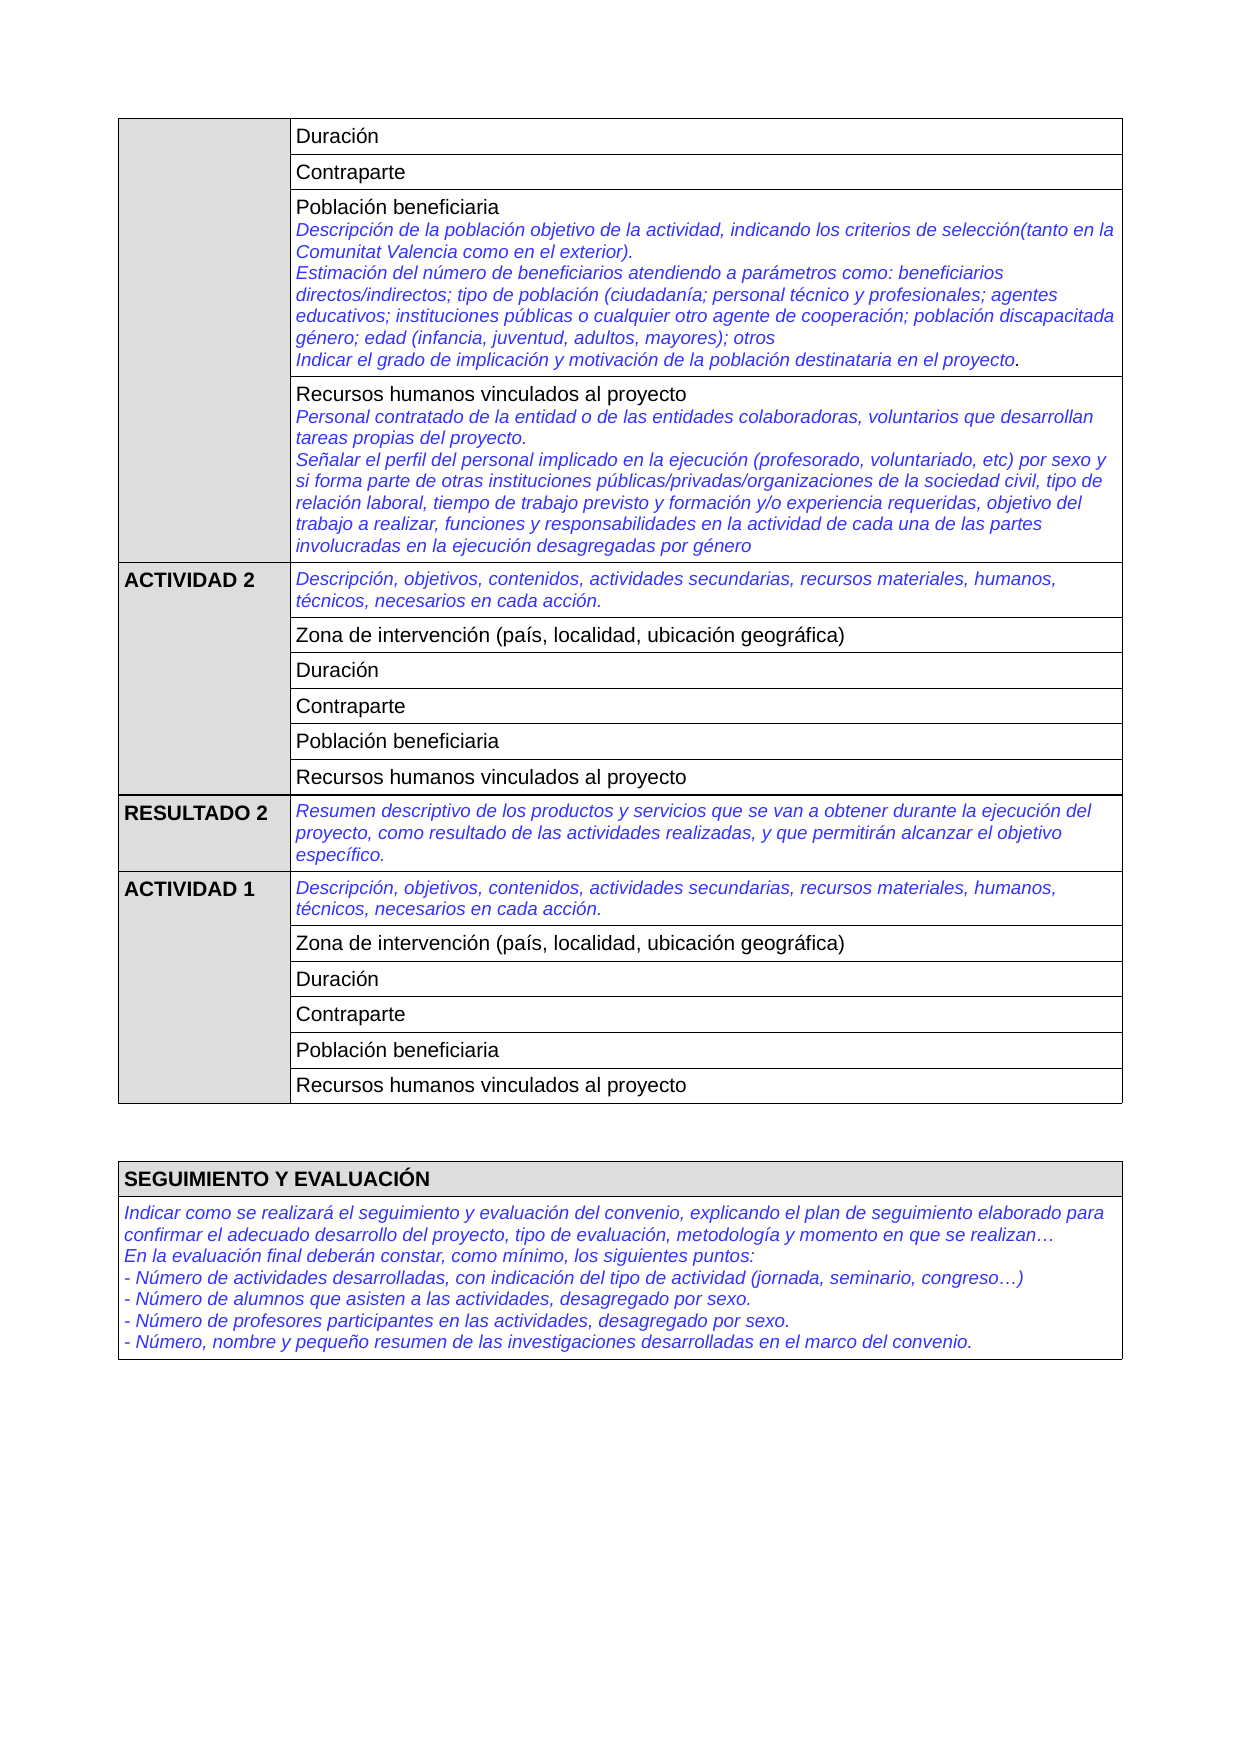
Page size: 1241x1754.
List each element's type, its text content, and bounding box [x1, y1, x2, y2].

table_cell Recursos humanos vinculados al proyecto Personal contratado de la entidad o de las entidades colaboradoras, voluntarios que desarrollan tareas propias del proyecto. Señalar el perfil del personal implicado en la ejecución (profesorado, voluntariado, etc) por sexo y si forma parte de otras instituciones públicas/privadas/organizaciones de la sociedad civil, tipo de relación laboral, tiempo de trabajo previsto y formación y/o experiencia requeridas, objetivo del trabajo a realizar, funciones y responsabilidades en la actividad de cada una de las partes involucradas en la ejecución desagregadas por género [291, 377, 1122, 562]
table_cell [119, 119, 290, 562]
table_cell Contraparte [291, 689, 1122, 723]
table_cell Contraparte [291, 155, 1122, 189]
table_cell Recursos humanos vinculados al proyecto [291, 760, 1122, 794]
table_cell Población beneficiaria Descripción de la población objetivo de la actividad, indicando los criterios de selección(tanto en la Comunitat Valencia como en el exterior). Estimación del número de beneficiarios atendiendo a parámetros como: beneficiarios directos/indirectos; tipo de población (ciudadanía; personal técnico y profesionales; agentes educativos; instituciones públicas o cualquier otro agente de cooperación; población discapacitada género; edad (infancia, juventud, adultos, mayores); otros Indicar el grado de implicación y motivación de la población destinataria en el proyecto. [291, 190, 1122, 376]
table_cell Descripción, objetivos, contenidos, actividades secundarias, recursos materiales, humanos, técnicos, necesarios en cada acción. [291, 563, 1122, 617]
table_header RESULTADO 2 [119, 796, 290, 871]
table_cell Duración [291, 119, 1122, 154]
table_cell Contraparte [291, 997, 1122, 1032]
table_header SEGUIMIENTO Y EVALUACIÓN [119, 1162, 1122, 1196]
table_cell ACTIVIDAD 1 [119, 872, 290, 1103]
table_cell Duración [291, 653, 1122, 688]
table_cell Población beneficiaria [291, 724, 1122, 759]
table_cell Zona de intervención (país, localidad, ubicación geográfica) [291, 618, 1122, 652]
table_cell Duración [291, 962, 1122, 996]
table_cell Indicar como se realizará el seguimiento y evaluación del convenio, explicando el plan de seguimiento elaborado para confirmar el adecuado desarrollo del proyecto, tipo de evaluación, metodología y momento en que se realizan… En la evaluación final deberán constar, como mínimo, los siguientes puntos: - Número de actividades desarrolladas, con indicación del tipo de actividad (jornada, seminario, congreso…) - Número de alumnos que asisten a las actividades, desagregado por sexo. - Número de profesores participantes en las actividades, desagregado por sexo. - Número, nombre y pequeño resumen de las investigaciones desarrolladas en el marco del convenio. [119, 1197, 1122, 1359]
table_cell Zona de intervención (país, localidad, ubicación geográfica) [291, 926, 1122, 961]
table_header Resumen descriptivo de los productos y servicios que se van a obtener durante la ejecución del proyecto, como resultado de las actividades realizadas, y que permitirán alcanzar el objetivo específico. [291, 796, 1122, 871]
table_cell Población beneficiaria [291, 1033, 1122, 1067]
table_cell ACTIVIDAD 2 [119, 563, 290, 794]
table_cell Recursos humanos vinculados al proyecto [291, 1069, 1122, 1103]
table_cell Descripción, objetivos, contenidos, actividades secundarias, recursos materiales, humanos, técnicos, necesarios en cada acción. [291, 872, 1122, 925]
